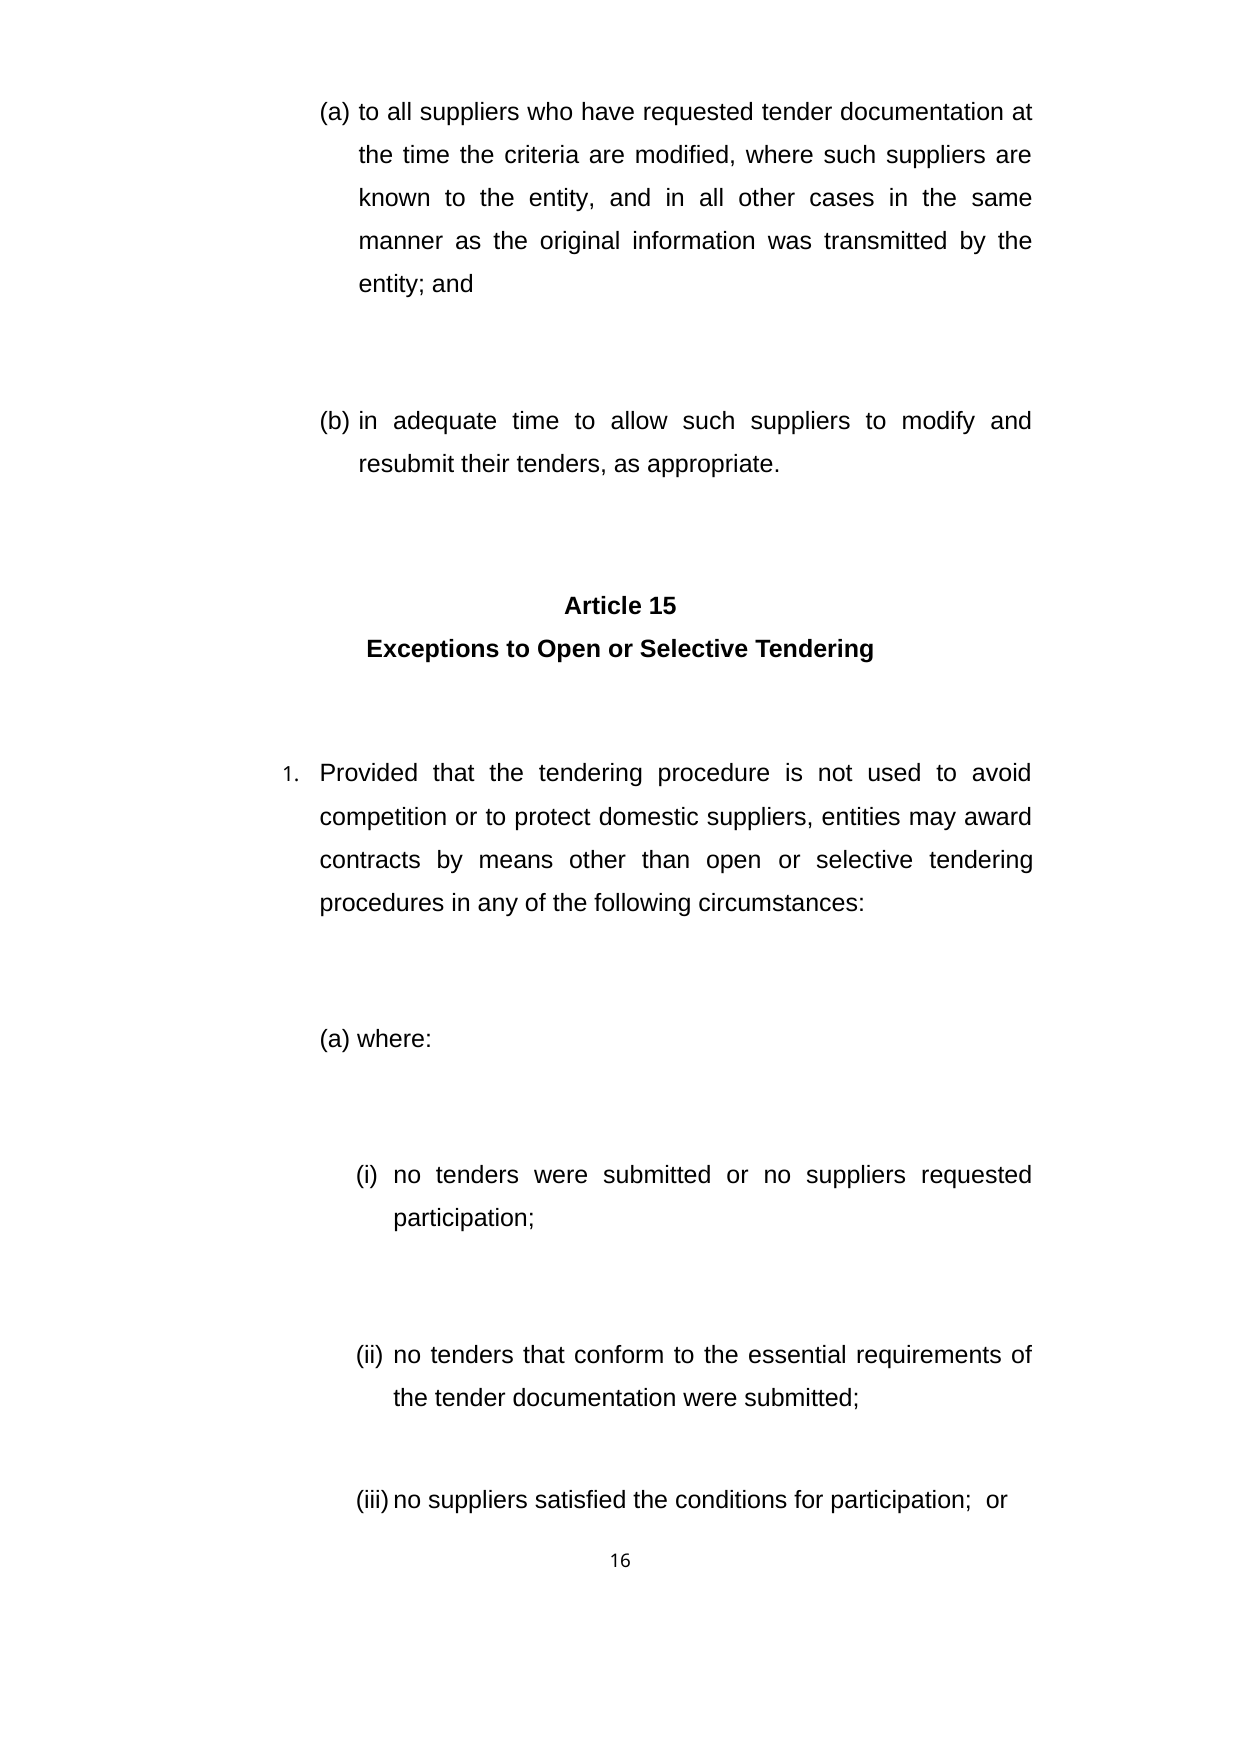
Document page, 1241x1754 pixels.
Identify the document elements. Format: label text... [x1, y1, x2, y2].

list no tenders were submitted or no suppliers requested participation; [356, 1160, 1033, 1232]
list to all suppliers who have requested tender documentation at the time the criteria are modified, where such suppliers are known to the entity, and in all other cases in the same manner as the original information was transmitted by the entity; and [319, 97, 1033, 298]
list where: [319, 1024, 1033, 1053]
list no suppliers satisfied the conditions for participation; or [356, 1485, 1033, 1514]
text Article 15 [207, 591, 1033, 619]
list Provided that the tendering procedure is not used to avoid competition or to protect domestic suppliers, entities may award contracts by means other than open or selective tendering procedures in any of the following circumstances: [282, 758, 1033, 917]
list no tenders that conform to the essential requirements of the tender documentation were submitted; [356, 1340, 1033, 1412]
text Exceptions to Open or Selective Tendering [207, 634, 1033, 663]
list in adequate time to allow such suppliers to modify and resubmit their tenders, as appropriate. [319, 406, 1033, 478]
